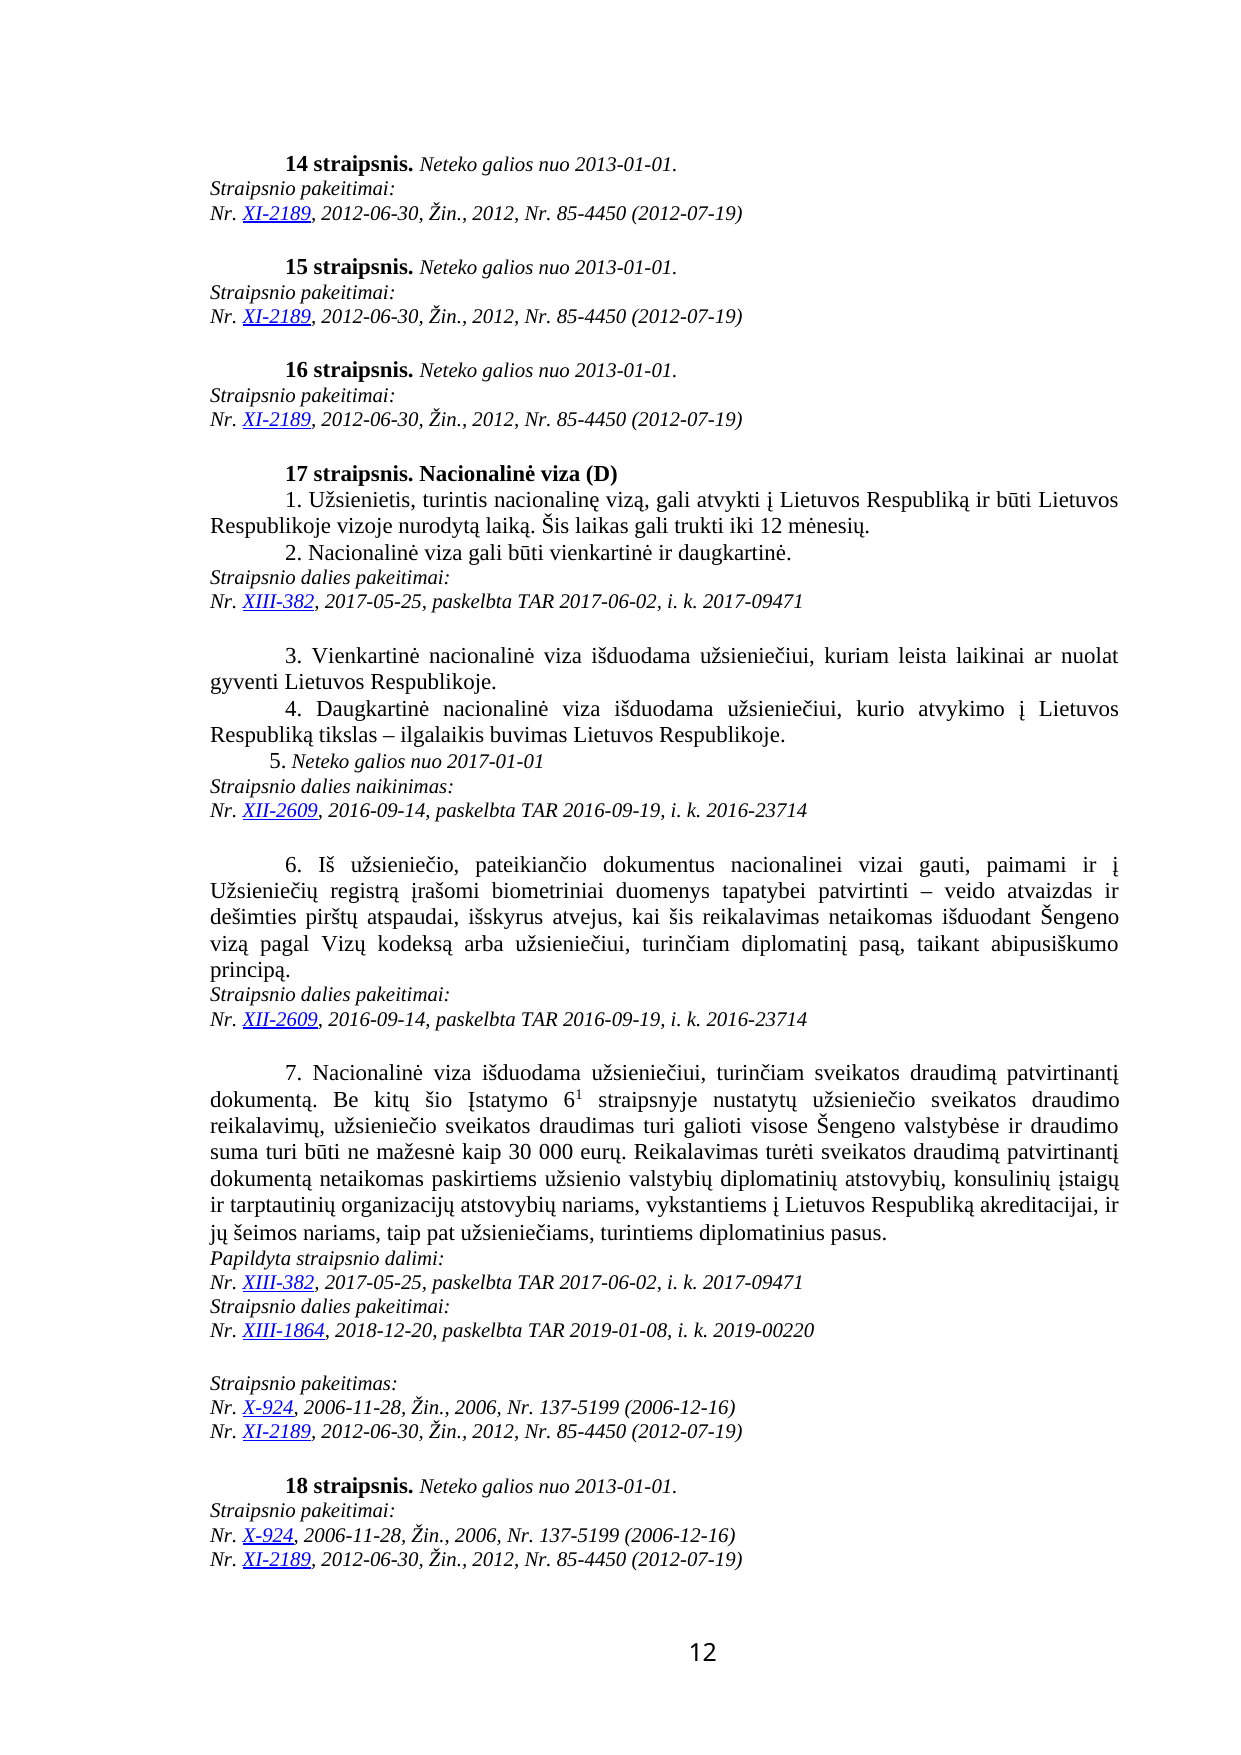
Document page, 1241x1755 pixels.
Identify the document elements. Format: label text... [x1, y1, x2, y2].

text 4. Daugkartinė nacionalinė viza išduodama užsieniečiui, kurio atvykimo į Lietuvos Respubliką tikslas – ilgalaikis buvimas Lietuvos Respublikoje. [210, 695, 1120, 747]
text Nr. XI-2189, 2012-06-30, Žin., 2012, Nr. 85-4450 (2012-07-19) [210, 407, 1120, 431]
text Straipsnio dalies pakeitimai: [210, 982, 1120, 1006]
text Straipsnio pakeitimai: [210, 279, 1120, 304]
text Straipsnio dalies pakeitimai: [210, 1294, 1120, 1318]
text Nr. X-924, 2006-11-28, Žin., 2006, Nr. 137-5199 (2006-12-16) [210, 1395, 1120, 1419]
text 18 straipsnis. Neteko galios nuo 2013-01-01. [285, 1472, 1120, 1498]
text Nr. XIII-382, 2017-05-25, paskelbta TAR 2017-06-02, i. k. 2017-09471 [210, 589, 1120, 613]
text Straipsnio dalies pakeitimai: [210, 565, 1120, 589]
text Straipsnio pakeitimas: [210, 1371, 1120, 1395]
text 2. Nacionalinė viza gali būti vienkartinė ir daugkartinė. [210, 539, 1120, 565]
text Nr. XI-2189, 2012-06-30, Žin., 2012, Nr. 85-4450 (2012-07-19) [210, 304, 1120, 328]
text Papildyta straipsnio dalimi: [210, 1246, 1120, 1270]
text 17 straipsnis. Nacionalinė viza (D) [210, 460, 1120, 486]
text Nr. XI-2189, 2012-06-30, Žin., 2012, Nr. 85-4450 (2012-07-19) [210, 1547, 1120, 1571]
text Nr. XII-2609, 2016-09-14, paskelbta TAR 2016-09-19, i. k. 2016-23714 [210, 798, 1120, 822]
text Nr. XIII-1864, 2018-12-20, paskelbta TAR 2019-01-08, i. k. 2019-00220 [210, 1318, 1120, 1342]
text 5. Neteko galios nuo 2017-01-01 [210, 747, 1120, 774]
text 16 straipsnis. Neteko galios nuo 2013-01-01. [210, 356, 1120, 383]
text 15 straipsnis. Neteko galios nuo 2013-01-01. [210, 253, 1120, 279]
text Nr. X-924, 2006-11-28, Žin., 2006, Nr. 137-5199 (2006-12-16) [210, 1522, 1120, 1547]
text Straipsnio pakeitimai: [210, 383, 1120, 407]
text Nr. XI-2189, 2012-06-30, Žin., 2012, Nr. 85-4450 (2012-07-19) [210, 1419, 1120, 1443]
text 6. Iš užsieniečio, pateikiančio dokumentus nacionalinei vizai gauti, paimami ir į Užsieniečių registrą įrašomi biometriniai duomenys tapatybei patvirtinti – veido atvaizdas ir dešimties pirštų atspaudai, išskyrus atvejus, kai šis reikalavimas netaikomas išduodant Šengeno vizą pagal Vizų kodeksą arba užsieniečiui, turinčiam diplomatinį pasą, taikant abipusiškumo principą. [210, 851, 1120, 982]
text 14 straipsnis. Neteko galios nuo 2013-01-01. [210, 150, 1120, 176]
text Nr. XII-2609, 2016-09-14, paskelbta TAR 2016-09-19, i. k. 2016-23714 [210, 1006, 1120, 1031]
text 7. Nacionalinė viza išduodama užsieniečiui, turinčiam sveikatos draudimą patvirtinantį dokumentą. Be kitų šio Įstatymo 61 straipsnyje nustatytų užsieniečio sveikatos draudimo reikalavimų, užsieniečio sveikatos draudimas turi galioti visose Šengeno valstybėse ir draudimo suma turi būti ne mažesnė kaip 30 000 eurų. Reikalavimas turėti sveikatos draudimą patvirtinantį dokumentą netaikomas paskirtiems užsienio valstybių diplomatinių atstovybių, konsulinių įstaigų ir tarptautinių organizacijų atstovybių nariams, vykstantiems į Lietuvos Respubliką akreditacijai, ir jų šeimos nariams, taip pat užsieniečiams, turintiems diplomatinius pasus. [210, 1059, 1120, 1246]
text Straipsnio pakeitimai: [210, 176, 1120, 200]
text Nr. XIII-382, 2017-05-25, paskelbta TAR 2017-06-02, i. k. 2017-09471 [210, 1270, 1120, 1294]
text Straipsnio pakeitimai: [210, 1498, 1120, 1522]
text Nr. XI-2189, 2012-06-30, Žin., 2012, Nr. 85-4450 (2012-07-19) [210, 200, 1120, 224]
text 3. Vienkartinė nacionalinė viza išduodama užsieniečiui, kuriam leista laikinai ar nuolat gyventi Lietuvos Respublikoje. [210, 642, 1120, 695]
text 1. Užsienietis, turintis nacionalinę vizą, gali atvykti į Lietuvos Respubliką ir būti Lietuvos Respublikoje vizoje nurodytą laiką. Šis laikas gali trukti iki 12 mėnesių. [210, 486, 1120, 539]
text Straipsnio dalies naikinimas: [210, 774, 1120, 798]
